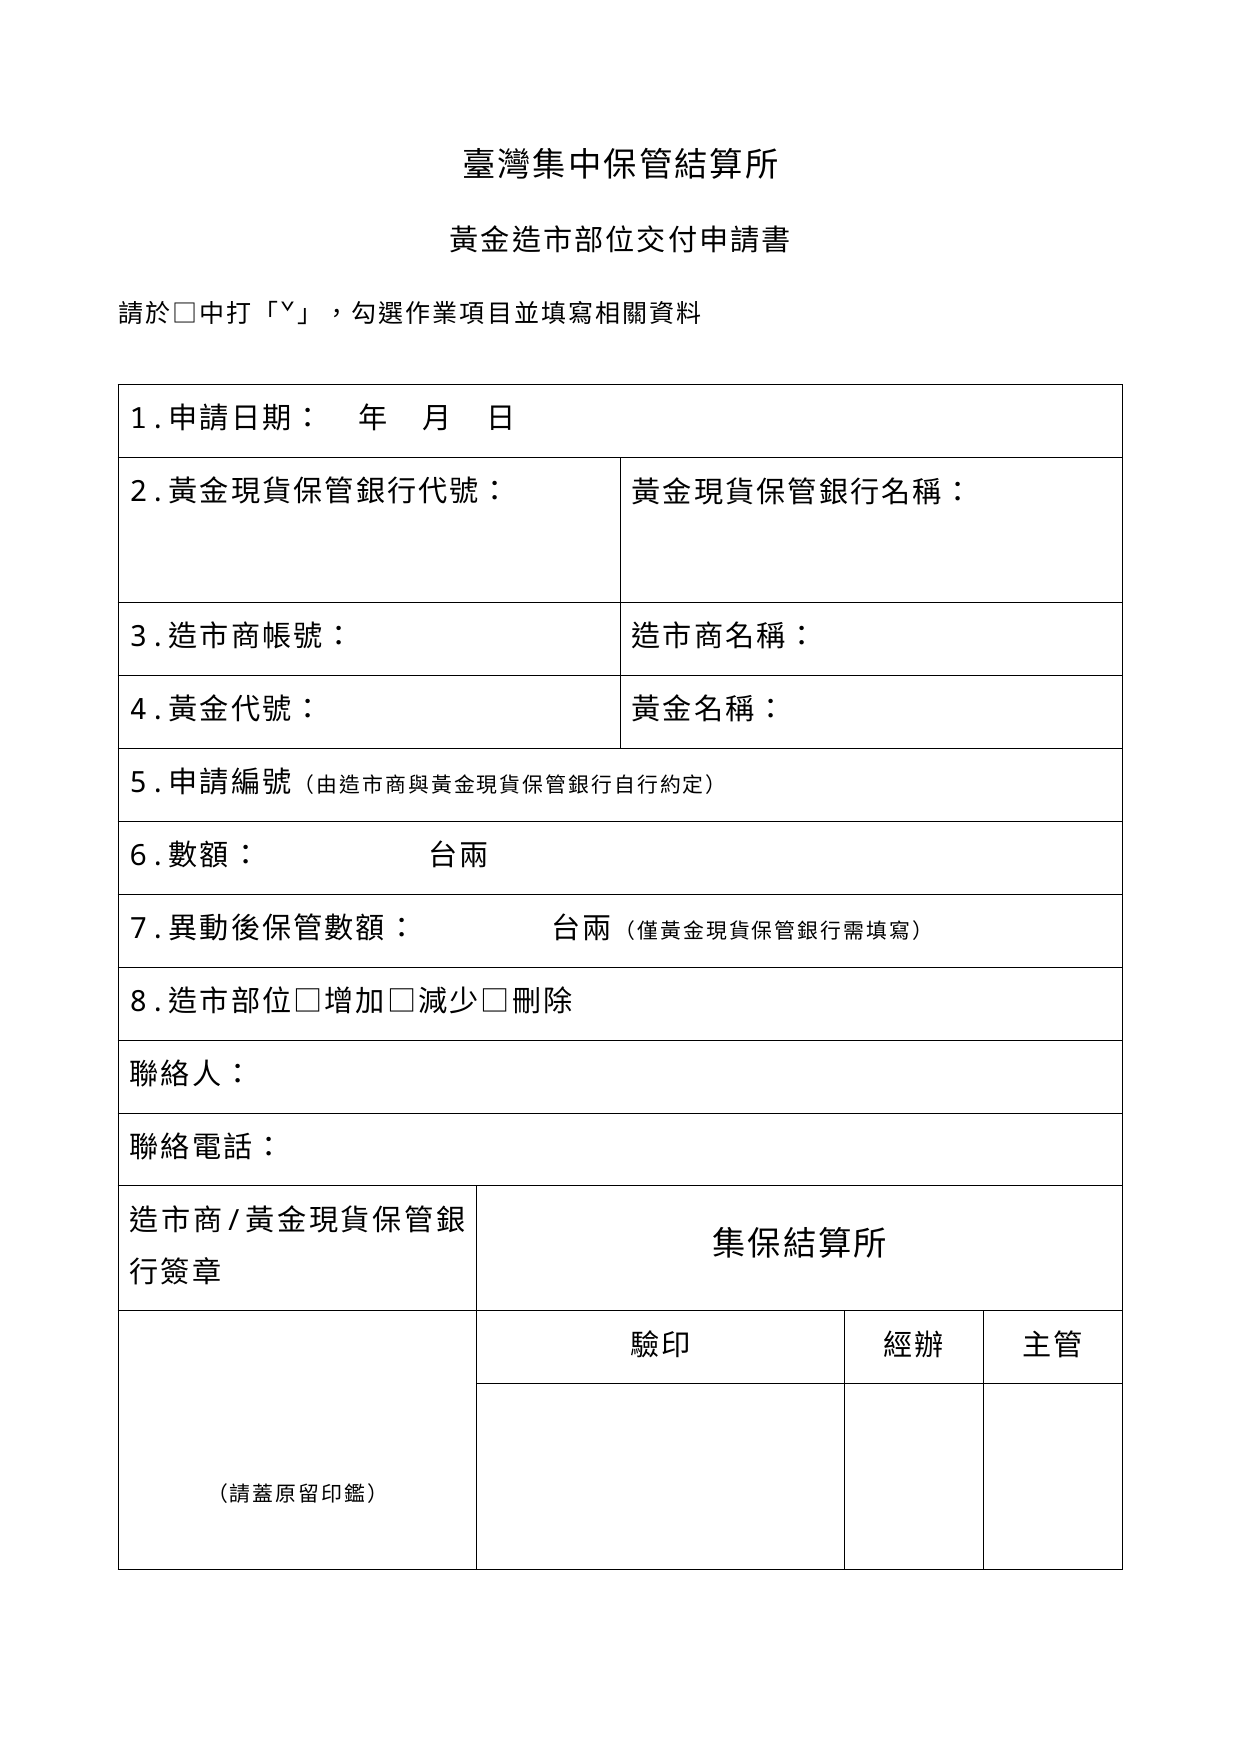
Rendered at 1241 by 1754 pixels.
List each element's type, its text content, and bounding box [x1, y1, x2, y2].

table_cell 5.申請編號（由造市商與黃金現貨保管銀行自行約定） [119, 749, 1122, 821]
table_cell 主管 [984, 1311, 1122, 1383]
table_cell 聯絡電話： [119, 1114, 1122, 1185]
text 請於□中打「ˇ」，勾選作業項目並填寫相關資料 [118, 278, 1122, 330]
table_cell 4.黃金代號： [119, 676, 620, 748]
table_cell 8.造市部位□增加□減少□刪除 [119, 968, 1122, 1039]
text 臺灣集中保管結算所 [118, 134, 1122, 186]
text 黃金造市部位交付申請書 [118, 206, 1122, 258]
table_cell 3.造市商帳號： [119, 603, 620, 675]
table_cell 驗印 [477, 1311, 844, 1383]
table_cell 集保結算所 [477, 1186, 1122, 1310]
table_cell 2.黃金現貨保管銀行代號： [119, 458, 620, 602]
table_cell [477, 1384, 844, 1569]
table_cell 經辦 [845, 1311, 983, 1383]
table_cell （請蓋原留印鑑） [119, 1311, 476, 1569]
table_cell 7.異動後保管數額： 台兩（僅黃金現貨保管銀行需填寫） [119, 895, 1122, 967]
table_cell 黃金現貨保管銀行名稱： [621, 458, 1122, 602]
table_cell 黃金名稱： [621, 676, 1122, 748]
table_cell 造市商名稱： [621, 603, 1122, 675]
table_cell 造市商/黃金現貨保管銀行簽章 [119, 1186, 476, 1310]
table_header 1.申請日期： 年 月 日 [119, 385, 1122, 457]
table_cell 聯絡人： [119, 1041, 1122, 1112]
table_cell [845, 1384, 983, 1569]
table_cell [984, 1384, 1122, 1569]
table_cell 6.數額： 台兩 [119, 822, 1122, 894]
